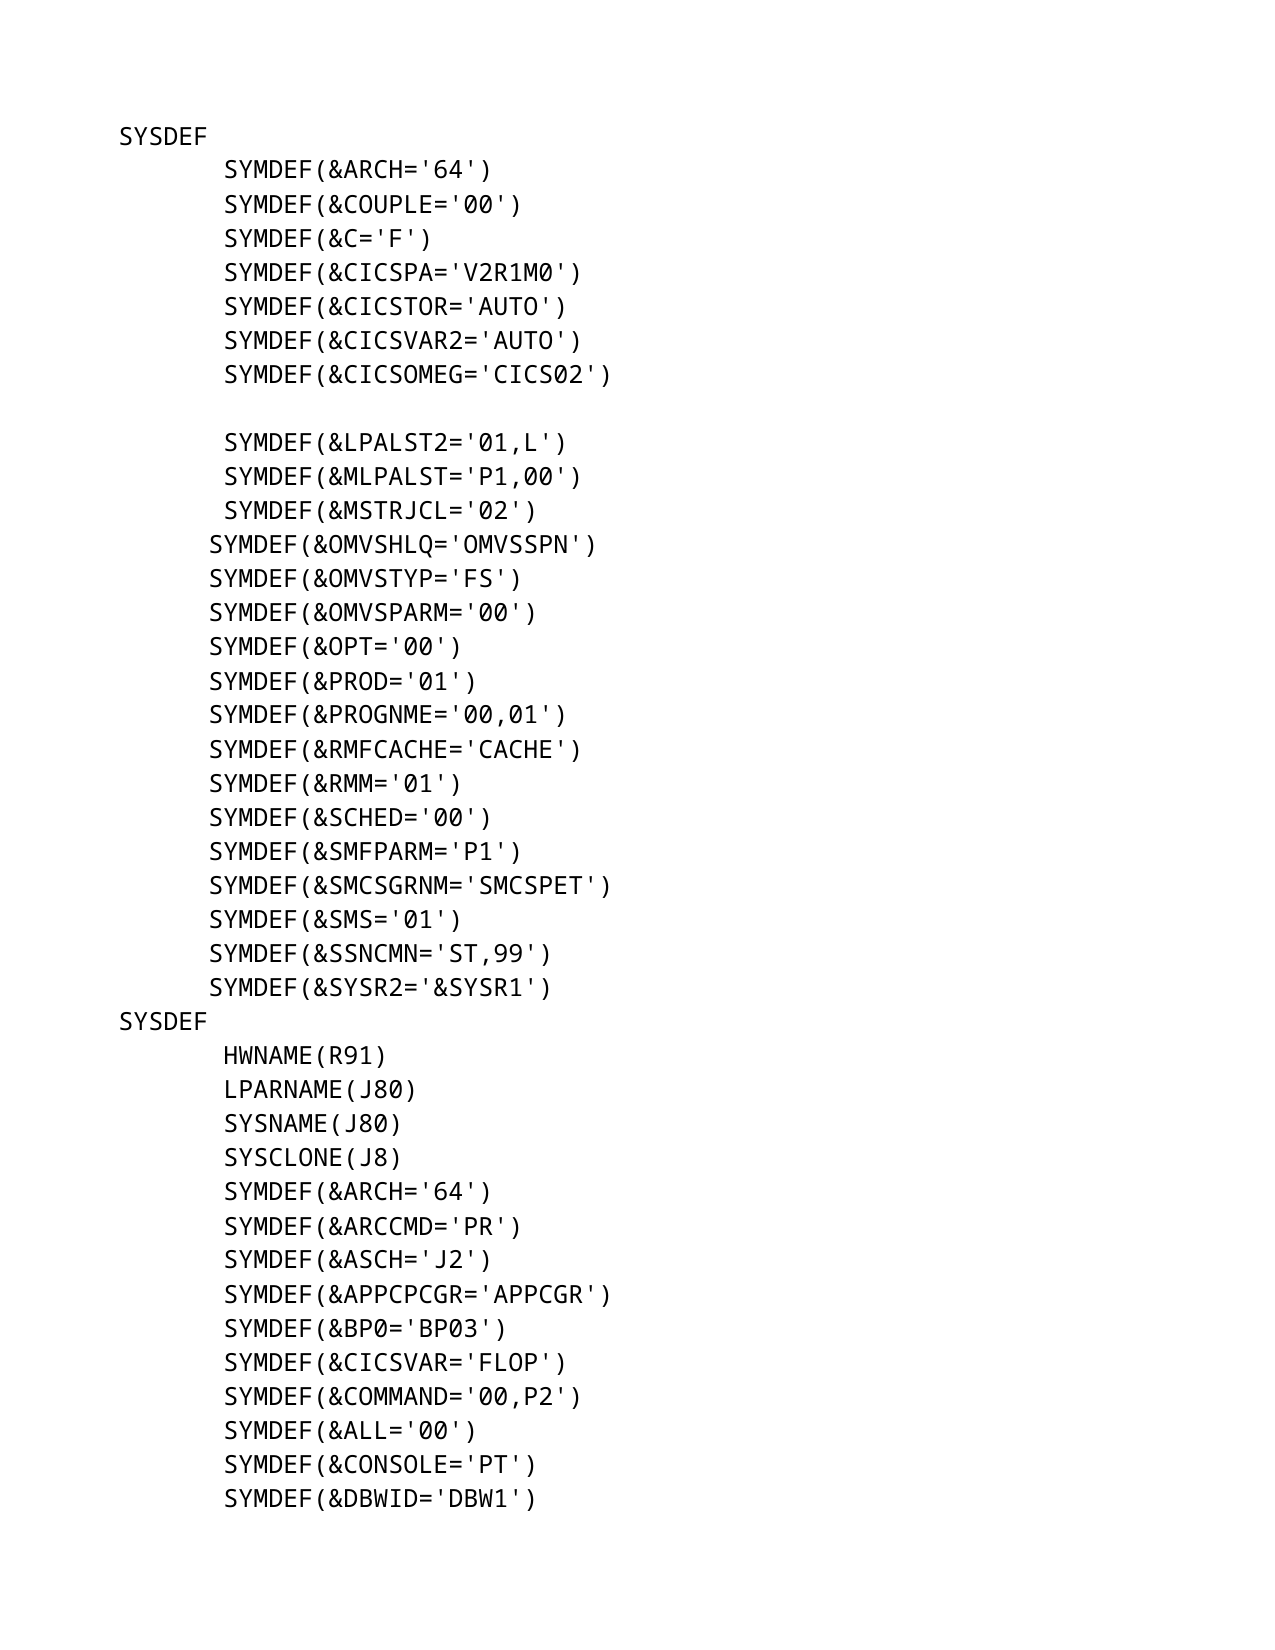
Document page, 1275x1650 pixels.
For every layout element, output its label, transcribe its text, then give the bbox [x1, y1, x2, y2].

text SYMDEF(&RMFCACHE='CACHE') [118, 731, 1157, 765]
text SYSCLONE(J8) [118, 1140, 1157, 1174]
text SYMDEF(&PROD='01') [118, 663, 1157, 697]
text SYSDEF [118, 118, 1157, 152]
text SYMDEF(&MSTRJCL='02') [118, 493, 1157, 527]
text SYMDEF(&CICSVAR2='AUTO') [118, 322, 1157, 357]
text SYMDEF(&SMFPARM='P1') [118, 833, 1157, 867]
text SYMDEF(&BP0='BP03') [118, 1310, 1157, 1344]
text SYMDEF(&CICSVAR='FLOP') [118, 1344, 1157, 1378]
text SYMDEF(&APPCPCGR='APPCGR') [118, 1276, 1157, 1310]
text SYMDEF(&LPALST2='01,L') [118, 425, 1157, 459]
text SYMDEF(&ARCCMD='PR') [118, 1208, 1157, 1242]
text SYMDEF(&OMVSHLQ='OMVSSPN') [118, 527, 1157, 561]
text SYMDEF(&OPT='00') [118, 629, 1157, 663]
text SYMDEF(&ARCH='64') [118, 1174, 1157, 1208]
text SYSNAME(J80) [118, 1106, 1157, 1140]
text SYMDEF(&PROGNME='00,01') [118, 697, 1157, 731]
text HWNAME(R91) [118, 1038, 1157, 1072]
text LPARNAME(J80) [118, 1072, 1157, 1106]
text SYMDEF(&ARCH='64') [118, 152, 1157, 186]
text SYMDEF(&RMM='01') [118, 765, 1157, 799]
text SYMDEF(&SMS='01') [118, 902, 1157, 936]
text SYMDEF(&SSNCMN='ST,99') [118, 936, 1157, 970]
text SYMDEF(&OMVSPARM='00') [118, 595, 1157, 629]
text SYMDEF(&ALL='00') [118, 1412, 1157, 1447]
text SYMDEF(&CONSOLE='PT') [118, 1447, 1157, 1481]
text SYMDEF(&C='F') [118, 220, 1157, 254]
text SYMDEF(&DBWID='DBW1') [118, 1481, 1157, 1515]
text SYMDEF(&COUPLE='00') [118, 186, 1157, 220]
text SYMDEF(&CICSPA='V2R1M0') [118, 254, 1157, 288]
text SYSDEF [118, 1004, 1157, 1038]
text SYMDEF(&SMCSGRNM='SMCSPET') [118, 867, 1157, 902]
text SYMDEF(&SCHED='00') [118, 799, 1157, 833]
text SYMDEF(&ASCH='J2') [118, 1242, 1157, 1276]
text SYMDEF(&CICSOMEG='CICS02') [118, 357, 1157, 391]
text SYMDEF(&OMVSTYP='FS') [118, 561, 1157, 595]
text SYMDEF(&COMMAND='00,P2') [118, 1378, 1157, 1412]
text SYMDEF(&SYSR2='&SYSR1') [118, 970, 1157, 1004]
text SYMDEF(&CICSTOR='AUTO') [118, 288, 1157, 322]
text SYMDEF(&MLPALST='P1,00') [118, 459, 1157, 493]
